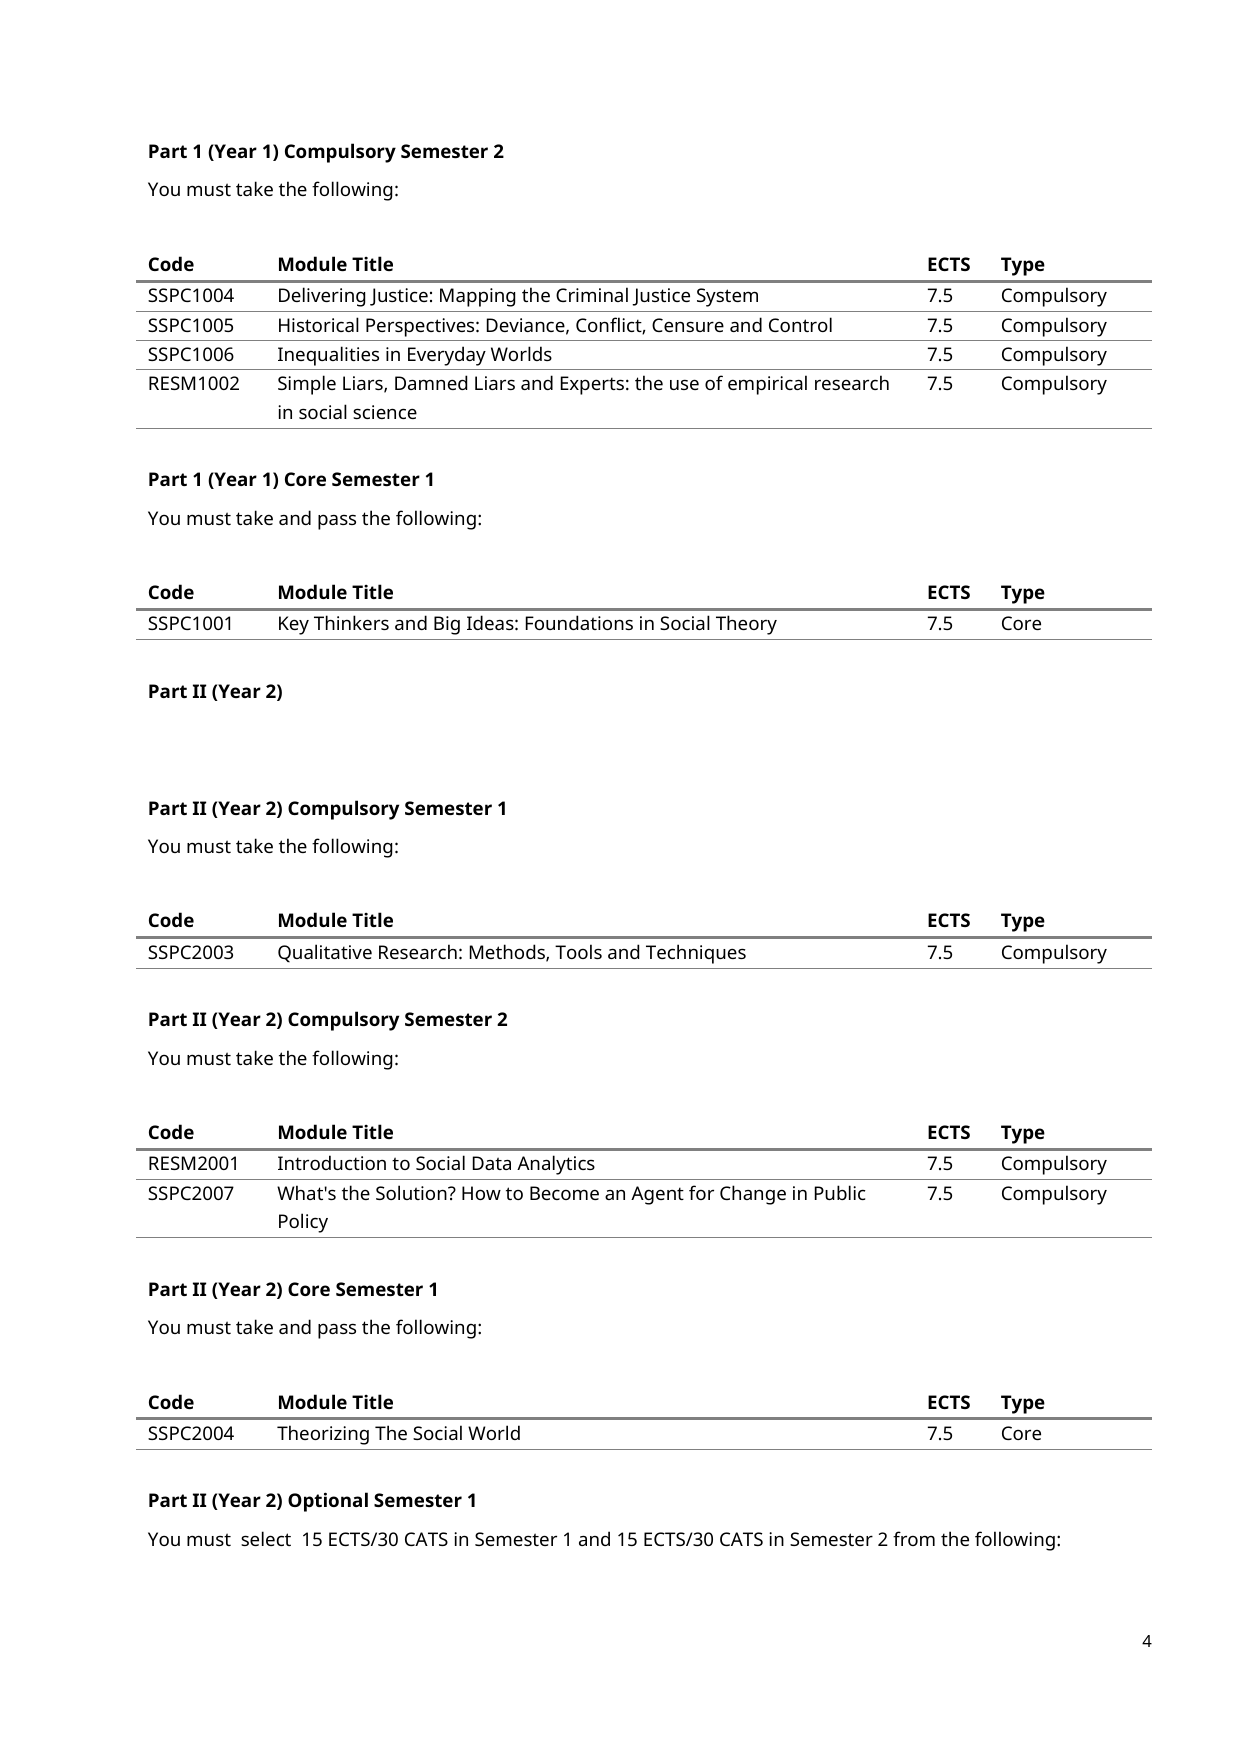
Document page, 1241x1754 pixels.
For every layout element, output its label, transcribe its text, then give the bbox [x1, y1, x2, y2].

table_cell Type [989, 579, 1152, 608]
table_cell Compulsory [989, 312, 1152, 340]
table_cell Part II (Year 2) Optional Semester 1 You must select 15 ECTS/30 CATS in Semester 1 and 15 ECTS/30 CATS in Semester 2 from the following: [136, 1450, 1152, 1601]
table_cell ECTS [916, 908, 989, 936]
table_cell Part II (Year 2) [136, 640, 1152, 757]
table_cell 7.5 [916, 283, 989, 311]
table_cell Code [136, 1389, 266, 1417]
table_cell Compulsory [989, 370, 1152, 427]
table_cell ECTS [916, 1389, 989, 1417]
table_cell ECTS [916, 1119, 989, 1148]
table_cell Code [136, 908, 266, 936]
table_cell Module Title [266, 251, 916, 279]
table_cell Compulsory [989, 283, 1152, 311]
table_cell Part 1 (Year 1) Core Semester 1 You must take and pass the following: [136, 429, 1152, 579]
table_cell Module Title [266, 908, 916, 936]
table_cell Delivering Justice: Mapping the Criminal Justice System [266, 283, 916, 311]
table_cell Part II (Year 2) Compulsory Semester 2 You must take the following: [136, 969, 1152, 1119]
table_cell Theorizing The Social World [266, 1420, 916, 1448]
table_cell Part 1 (Year 1) Compulsory Semester 2 You must take the following: [136, 99, 1152, 251]
table_cell Module Title [266, 579, 916, 608]
table_cell SSPC1004 [136, 283, 266, 311]
table_cell SSPC1006 [136, 341, 266, 369]
table_cell Simple Liars, Damned Liars and Experts: the use of empirical research in social science [266, 370, 916, 427]
table_cell Type [989, 1119, 1152, 1148]
table_cell SSPC1005 [136, 312, 266, 340]
table_cell Compulsory [989, 341, 1152, 369]
table_cell Key Thinkers and Big Ideas: Foundations in Social Theory [266, 611, 916, 639]
table_cell Inequalities in Everyday Worlds [266, 341, 916, 369]
table_cell Compulsory [989, 1151, 1152, 1179]
table_cell 7.5 [916, 939, 989, 967]
table_cell 7.5 [916, 1180, 989, 1237]
table_cell Module Title [266, 1119, 916, 1148]
table_cell Compulsory [989, 939, 1152, 967]
table_cell 7.5 [916, 1151, 989, 1179]
table_cell Part II (Year 2) Compulsory Semester 1 You must take the following: [136, 757, 1152, 908]
table_cell Type [989, 251, 1152, 279]
table_cell Introduction to Social Data Analytics [266, 1151, 916, 1179]
table_cell What's the Solution? How to Become an Agent for Change in Public Policy [266, 1180, 916, 1237]
table_cell SSPC1001 [136, 611, 266, 639]
table_cell ECTS [916, 579, 989, 608]
table_cell 7.5 [916, 611, 989, 639]
table_cell Qualitative Research: Methods, Tools and Techniques [266, 939, 916, 967]
table_cell Module Title [266, 1389, 916, 1417]
table_cell Compulsory [989, 1180, 1152, 1237]
table_cell Core [989, 611, 1152, 639]
table_cell Code [136, 1119, 266, 1148]
table_cell ECTS [916, 251, 989, 279]
table_cell SSPC2003 [136, 939, 266, 967]
table_cell Core [989, 1420, 1152, 1448]
table_cell 7.5 [916, 370, 989, 427]
table_cell Type [989, 908, 1152, 936]
table_cell RESM1002 [136, 370, 266, 427]
table_cell Part II (Year 2) Core Semester 1 You must take and pass the following: [136, 1238, 1152, 1389]
table_cell Code [136, 579, 266, 608]
table_cell 7.5 [916, 341, 989, 369]
table_cell 7.5 [916, 312, 989, 340]
table_cell Historical Perspectives: Deviance, Conflict, Censure and Control [266, 312, 916, 340]
table_cell Type [989, 1389, 1152, 1417]
table_cell RESM2001 [136, 1151, 266, 1179]
table_cell SSPC2004 [136, 1420, 266, 1448]
table_cell Code [136, 251, 266, 279]
table_cell 7.5 [916, 1420, 989, 1448]
table_cell SSPC2007 [136, 1180, 266, 1237]
